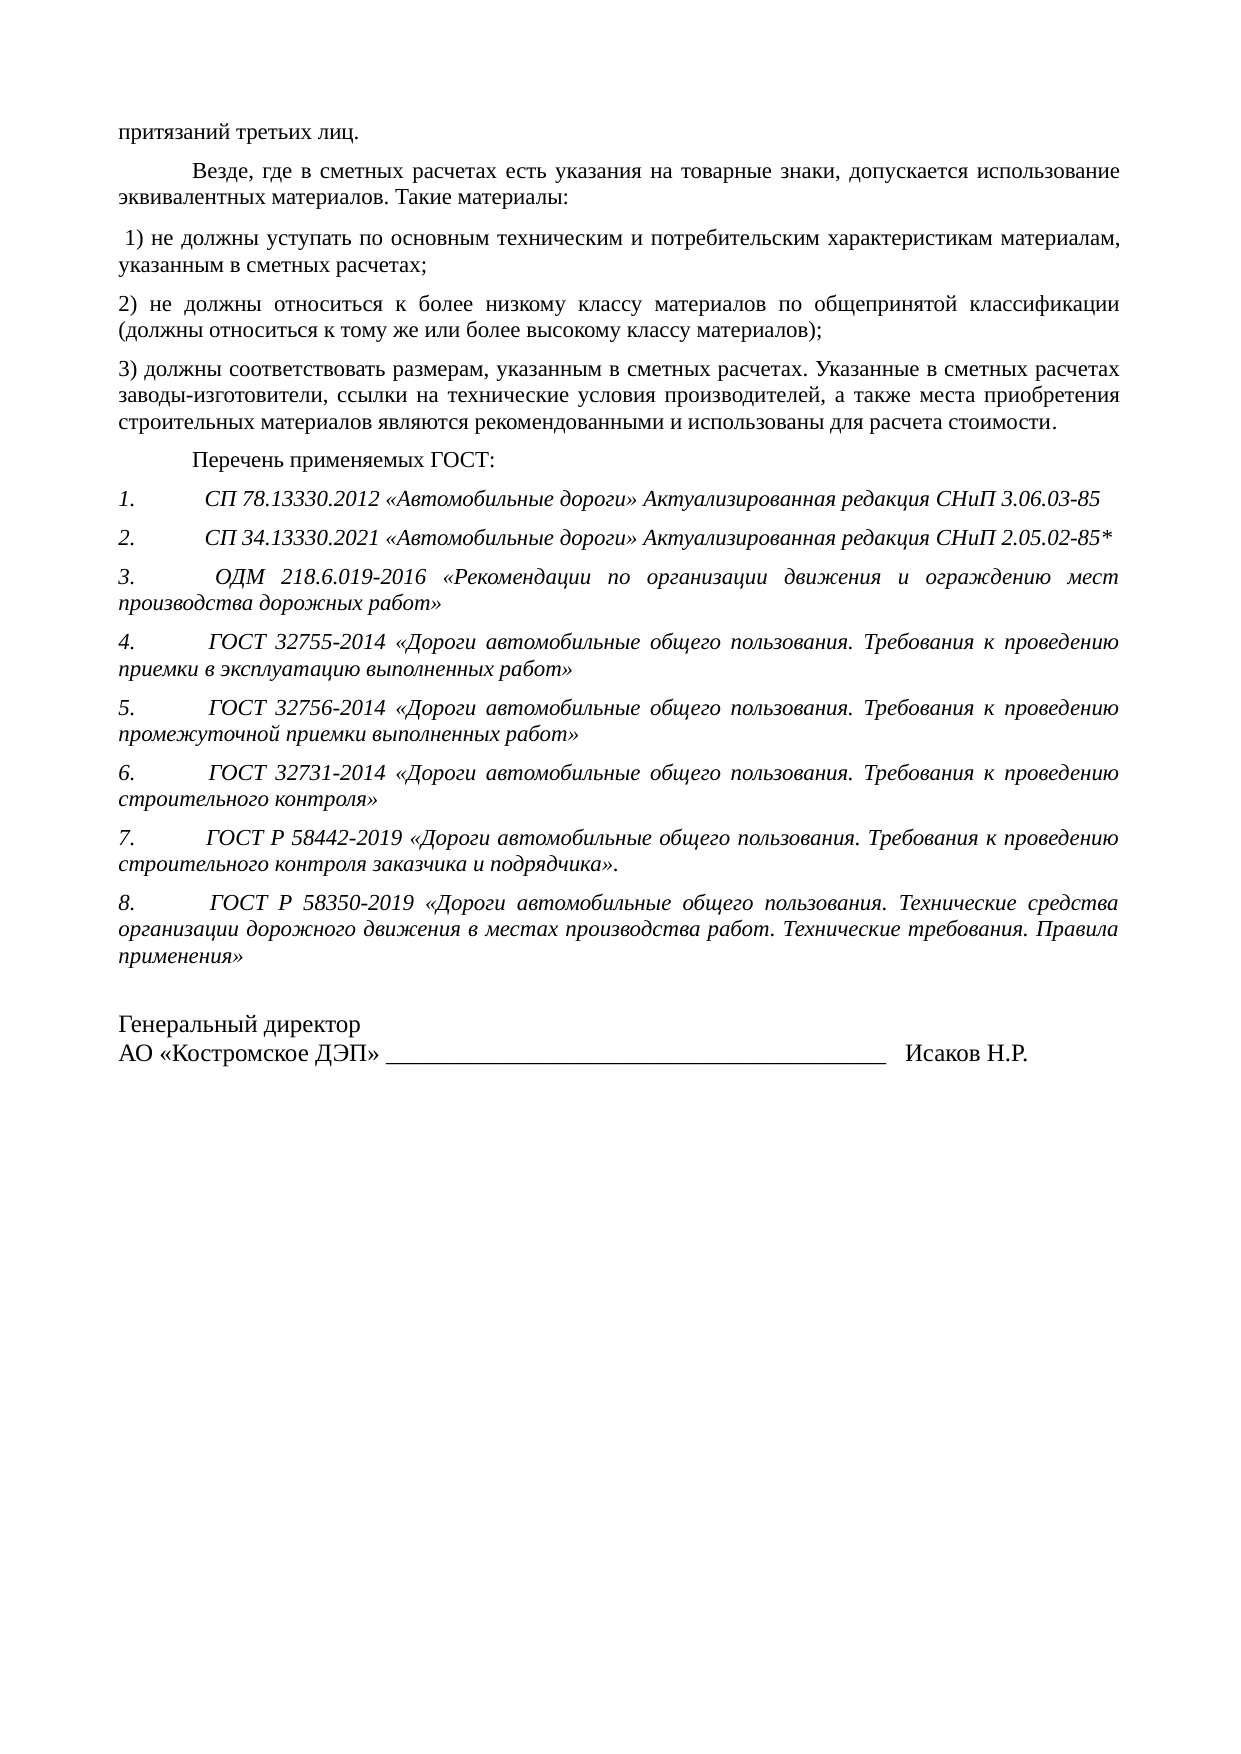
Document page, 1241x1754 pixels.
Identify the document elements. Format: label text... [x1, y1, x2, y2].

text 5. ГОСТ 32756-2014 «Дороги автомобильные общего пользования. Требования к проведению промежуточной приемки выполненных работ» [118, 693, 1122, 746]
text 8. ГОСТ Р 58350-2019 «Дороги автомобильные общего пользования. Технические средства организации дорожного движения в местах производства работ. Технические требования. Правила применения» [118, 889, 1122, 968]
table_header Генеральный директор АО «Костромское ДЭП» ________________________________________ Исаков Н.Р. [118, 981, 1123, 1124]
text 3) должны соответствовать размерам, указанным в сметных расчетах. Указанные в сметных расчетах заводы-изготовители, ссылки на технические условия производителей, а также места приобретения строительных материалов являются рекомендованными и использованы для расчета стоимости. [118, 355, 1122, 434]
text 4. ГОСТ 32755-2014 «Дороги автомобильные общего пользования. Требования к проведению приемки в эксплуатацию выполненных работ» [118, 628, 1122, 681]
table_header [1153, 981, 1240, 1124]
text Везде, где в сметных расчетах есть указания на товарные знаки, допускается использование эквивалентных материалов. Такие материалы: [118, 157, 1122, 210]
text 6. ГОСТ 32731-2014 «Дороги автомобильные общего пользования. Требования к проведению строительного контроля» [118, 759, 1122, 811]
text 3. ОДМ 218.6.019-2016 «Рекомендации по организации движения и ограждению мест производства дорожных работ» [118, 563, 1122, 616]
text 1. СП 78.13330.2012 «Автомобильные дороги» Актуализированная редакция СНиП 3.06.03-85 [118, 485, 1122, 512]
text притязаний третьих лиц. [118, 118, 1122, 144]
table_header [1123, 981, 1152, 1124]
text 2. СП 34.13330.2021 «Автомобильные дороги» Актуализированная редакция СНиП 2.05.02-85* [118, 524, 1122, 551]
text 2) не должны относиться к более низкому классу материалов по общепринятой классификации (должны относиться к тому же или более высокому классу материалов); [118, 290, 1122, 342]
text 1) не должны уступать по основным техническим и потребительским характеристикам материалам, указанным в сметных расчетах; [118, 222, 1122, 277]
text 7. ГОСТ Р 58442-2019 «Дороги автомобильные общего пользования. Требования к проведению строительного контроля заказчика и подрядчика». [118, 824, 1122, 877]
text Перечень применяемых ГОСТ: [118, 447, 1122, 473]
